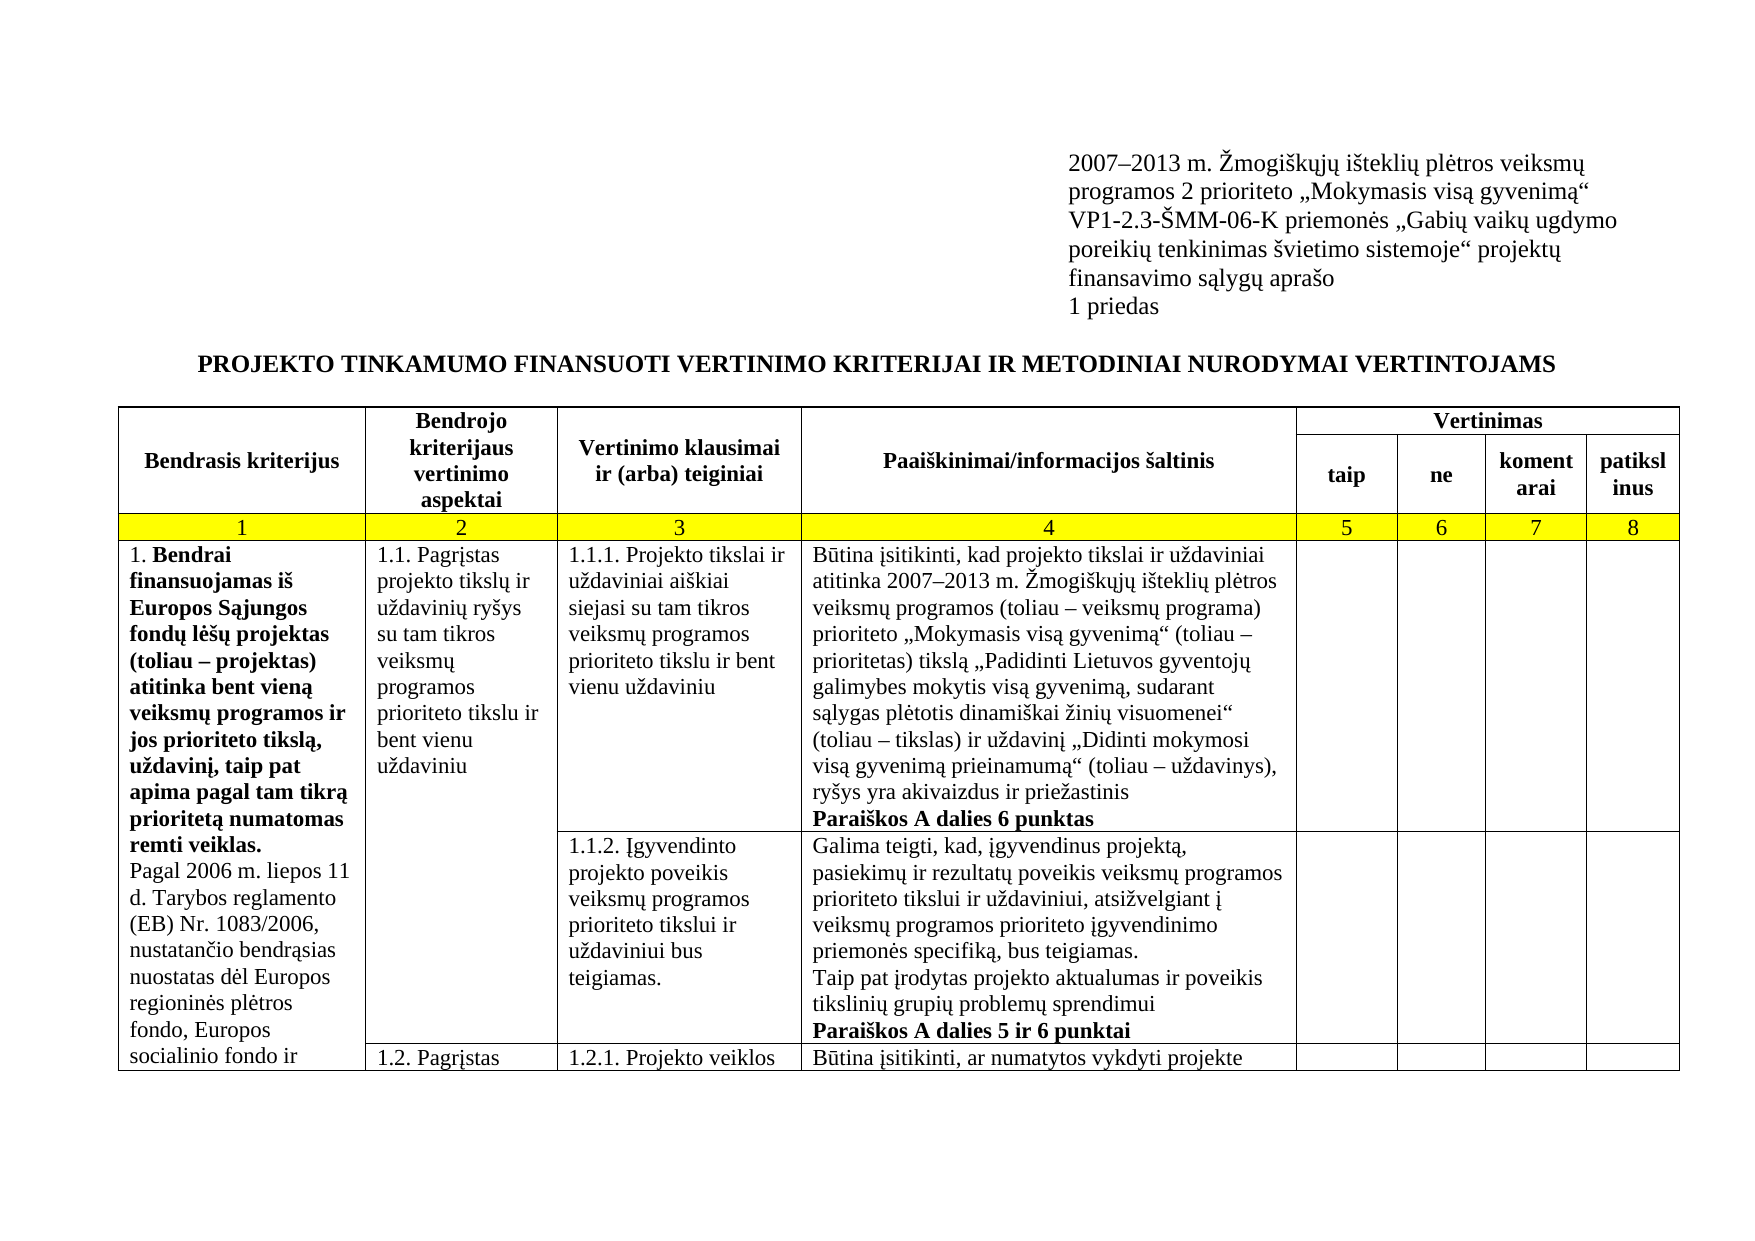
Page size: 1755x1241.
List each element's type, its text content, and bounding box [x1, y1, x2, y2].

table_cell 5 [1297, 514, 1397, 540]
table_cell 1.1.1. Projekto tikslai ir uždaviniai aiškiai siejasi su tam tikros veiksmų programos prioriteto tikslu ir bent vienu uždaviniu [558, 541, 801, 831]
table_cell 7 [1486, 514, 1586, 540]
text 2007–2013 m. Žmogiškųjų išteklių plėtros veiksmų [1068, 148, 1636, 176]
table_cell komentarai [1486, 435, 1586, 513]
table_cell 1. Bendrai finansuojamas iš Europos Sąjungos fondų lėšų projektas (toliau – projektas) atitinka bent vieną veiksmų programos ir jos prioriteto tikslą, uždavinį, taip pat apima pagal tam tikrą prioritetą numatomas remti veiklas. Pagal 2006 m. liepos 11 d. Tarybos reglamento (EB) Nr. 1083/2006, nustatančio bendrąsias nuostatas dėl Europos regioninės plėtros fondo, Europos socialinio fondo ir [119, 541, 365, 1070]
table_cell [1486, 832, 1586, 1043]
table_cell patikslinus [1587, 435, 1679, 513]
text finansavimo sąlygų aprašo [1068, 263, 1636, 291]
table_cell [1486, 1044, 1586, 1070]
table_cell [1587, 541, 1679, 831]
table_cell [1587, 832, 1679, 1043]
table_cell Būtina įsitikinti, kad projekto tikslai ir uždaviniai atitinka 2007–2013 m. Žmogiškųjų išteklių plėtros veiksmų programos (toliau – veiksmų programa) prioriteto „Mokymasis visą gyvenimą“ (toliau – prioritetas) tikslą „Padidinti Lietuvos gyventojų galimybes mokytis visą gyvenimą, sudarant sąlygas plėtotis dinamiškai žinių visuomenei“ (toliau – tikslas) ir uždavinį „Didinti mokymosi visą gyvenimą prieinamumą“ (toliau – uždavinys), ryšys yra akivaizdus ir priežastinis Paraiškos A dalies 6 punktas [802, 541, 1296, 831]
table_cell 8 [1587, 514, 1679, 540]
text PROJEKTO TINKAMUMO FINANSUOTI VERTINIMO KRITERIJAI IR METODINIAI NURODYMAI VERTINTOJAMS [118, 349, 1636, 378]
table_cell 2 [366, 514, 557, 540]
table_cell 3 [558, 514, 801, 540]
text 1 priedas [1068, 291, 1636, 320]
table_cell 1.1.2. Įgyvendinto projekto poveikis veiksmų programos prioriteto tikslui ir uždaviniui bus teigiamas. [558, 832, 801, 1043]
table_header Vertinimo klausimai ir (arba) teiginiai [558, 408, 801, 513]
table_header Bendrojo kriterijaus vertinimo aspektai [366, 408, 557, 513]
table_cell Galima teigti, kad, įgyvendinus projektą, pasiekimų ir rezultatų poveikis veiksmų programos prioriteto tikslui ir uždaviniui, atsižvelgiant į veiksmų programos prioriteto įgyvendinimo priemonės specifiką, bus teigiamas. Taip pat įrodytas projekto aktualumas ir poveikis tikslinių grupių problemų sprendimui Paraiškos A dalies 5 ir 6 punktai [802, 832, 1296, 1043]
text programos 2 prioriteto „Mokymasis visą gyvenimą“ [1068, 176, 1636, 205]
table_cell taip [1297, 435, 1397, 513]
table_cell 1 [119, 514, 365, 540]
table_cell 6 [1398, 514, 1485, 540]
table_header Paaiškinimai/informacijos šaltinis [802, 408, 1296, 513]
text VP1-2.3-ŠMM-06-K priemonės „Gabių vaikų ugdymo [1068, 205, 1636, 234]
table_cell [1297, 832, 1397, 1043]
table_cell [1486, 541, 1586, 831]
table_cell 1.2. Pagrįstas [366, 1044, 557, 1070]
table_cell 4 [802, 514, 1296, 540]
table_cell ne [1398, 435, 1485, 513]
table_cell [1297, 541, 1397, 831]
table_cell [1398, 541, 1485, 831]
table_cell [1398, 1044, 1485, 1070]
table_cell 1.1. Pagrįstas projekto tikslų ir uždavinių ryšys su tam tikros veiksmų programos prioriteto tikslu ir bent vienu uždaviniu [366, 541, 557, 1043]
table_cell Būtina įsitikinti, ar numatytos vykdyti projekte [802, 1044, 1296, 1070]
text poreikių tenkinimas švietimo sistemoje“ projektų [1068, 234, 1636, 263]
table_header Bendrasis kriterijus [119, 408, 365, 513]
table_cell [1297, 1044, 1397, 1070]
table_cell 1.2.1. Projekto veiklos [558, 1044, 801, 1070]
table_cell [1587, 1044, 1679, 1070]
table_header Vertinimas [1297, 408, 1679, 434]
table_cell [1398, 832, 1485, 1043]
